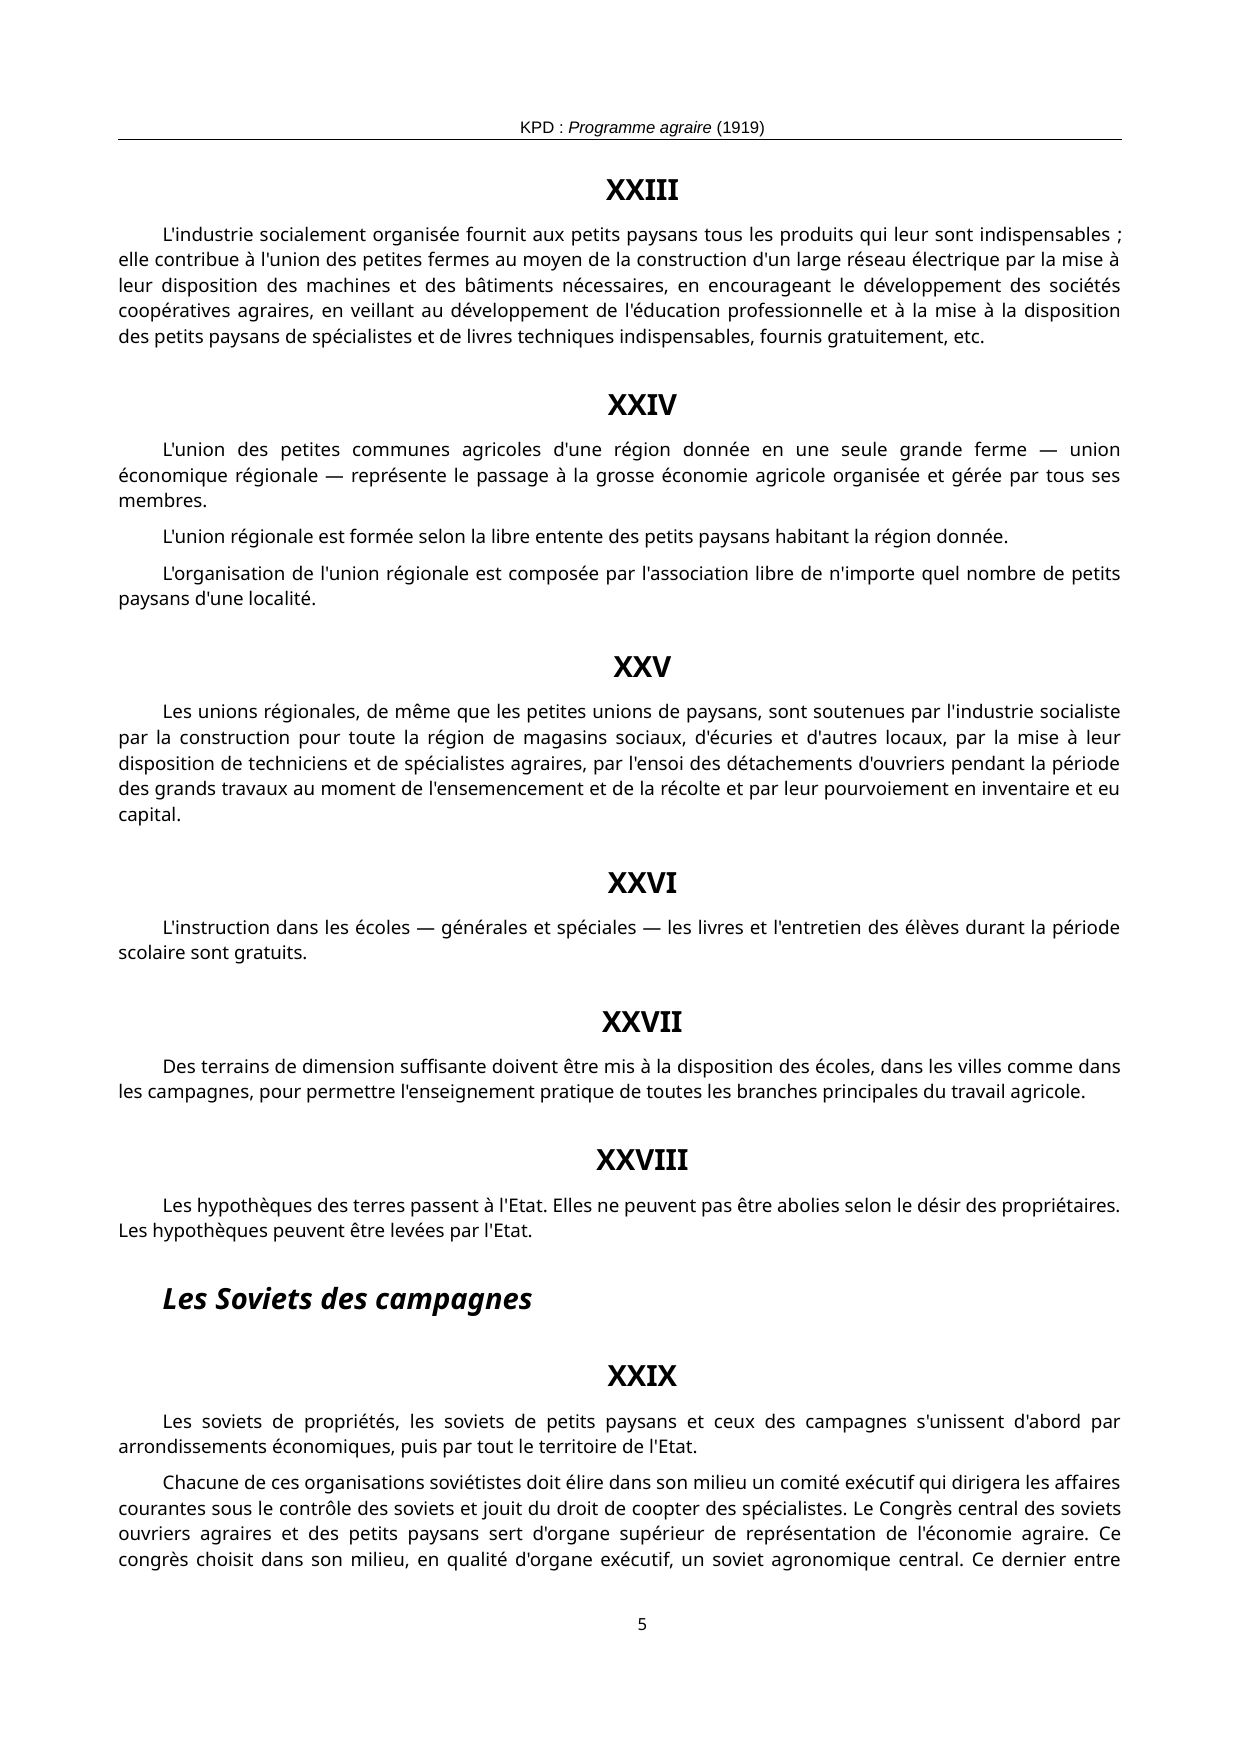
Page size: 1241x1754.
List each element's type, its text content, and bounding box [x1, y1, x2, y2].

text L'industrie socialement organisée fournit aux petits paysans tous les produits qui leur sont indispensables ; elle contribue à l'union des petites fermes au moyen de la construction d'un large réseau électrique par la mise à leur disposition des machines et des bâtiments nécessaires, en encourageant le développement des sociétés coopératives agraires, en veillant au développement de l'éducation professionnelle et à la mise à la disposition des petits paysans de spécialistes et de livres techniques indispensables, fournis gratuitement, etc. [118, 221, 1122, 349]
subtitle XXIII [118, 169, 1122, 209]
subtitle XXVII [118, 1001, 1122, 1041]
subtitle XXVIII [118, 1140, 1122, 1179]
subtitle XXV [118, 647, 1122, 686]
subtitle XXIX [118, 1356, 1122, 1395]
text L'organisation de l'union régionale est composée par l'association libre de n'importe quel nombre de petits paysans d'une localité. [118, 560, 1122, 611]
text Chacune de ces organisations soviétistes doit élire dans son milieu un comité exécutif qui dirigera les affaires courantes sous le contrôle des soviets et jouit du droit de coopter des spécialistes. Le Congrès central des soviets ouvriers agraires et des petits paysans sert d'organe supérieur de représentation de l'économie agraire. Ce congrès choisit dans son milieu, en qualité d'organe exécutif, un soviet agronomique central. Ce dernier entre [118, 1469, 1122, 1572]
text Des terrains de dimension suffisante doivent être mis à la disposition des écoles, dans les villes comme dans les campagnes, pour permettre l'enseignement pratique de toutes les branches principales du travail agricole. [118, 1053, 1122, 1104]
subtitle XXVI [118, 862, 1122, 902]
text L'union des petites communes agricoles d'une région donnée en une seule grande ferme — union économique régionale — représente le passage à la grosse économie agricole organisée et gérée par tous ses membres. [118, 437, 1122, 513]
text Les unions régionales, de même que les petites unions de paysans, sont soutenues par l'industrie socialiste par la construction pour toute la région de magasins sociaux, d'écuries et d'autres locaux, par la mise à leur disposition de techniciens et de spécialistes agraires, par l'ensoi des détachements d'ouvriers pendant la période des grands travaux au moment de l'ensemencement et de la récolte et par leur pourvoiement en inventaire et eu capital. [118, 699, 1122, 826]
text L'instruction dans les écoles — générales et spéciales — les livres et l'entretien des élèves durant la période scolaire sont gratuits. [118, 914, 1122, 965]
text Les hypothèques des terres passent à l'Etat. Elles ne peuvent pas être abolies selon le désir des propriétaires. Les hypothèques peuvent être levées par l'Etat. [118, 1192, 1122, 1243]
subtitle XXIV [118, 384, 1122, 424]
text L'union régionale est formée selon la libre entente des petits paysans habitant la région donnée. [118, 524, 1122, 549]
text Les soviets de propriétés, les soviets de petits paysans et ceux des campagnes s'unissent d'abord par arrondissements économiques, puis par tout le territoire de l'Etat. [118, 1408, 1122, 1459]
subtitle Les Soviets des campagnes [118, 1278, 1122, 1318]
